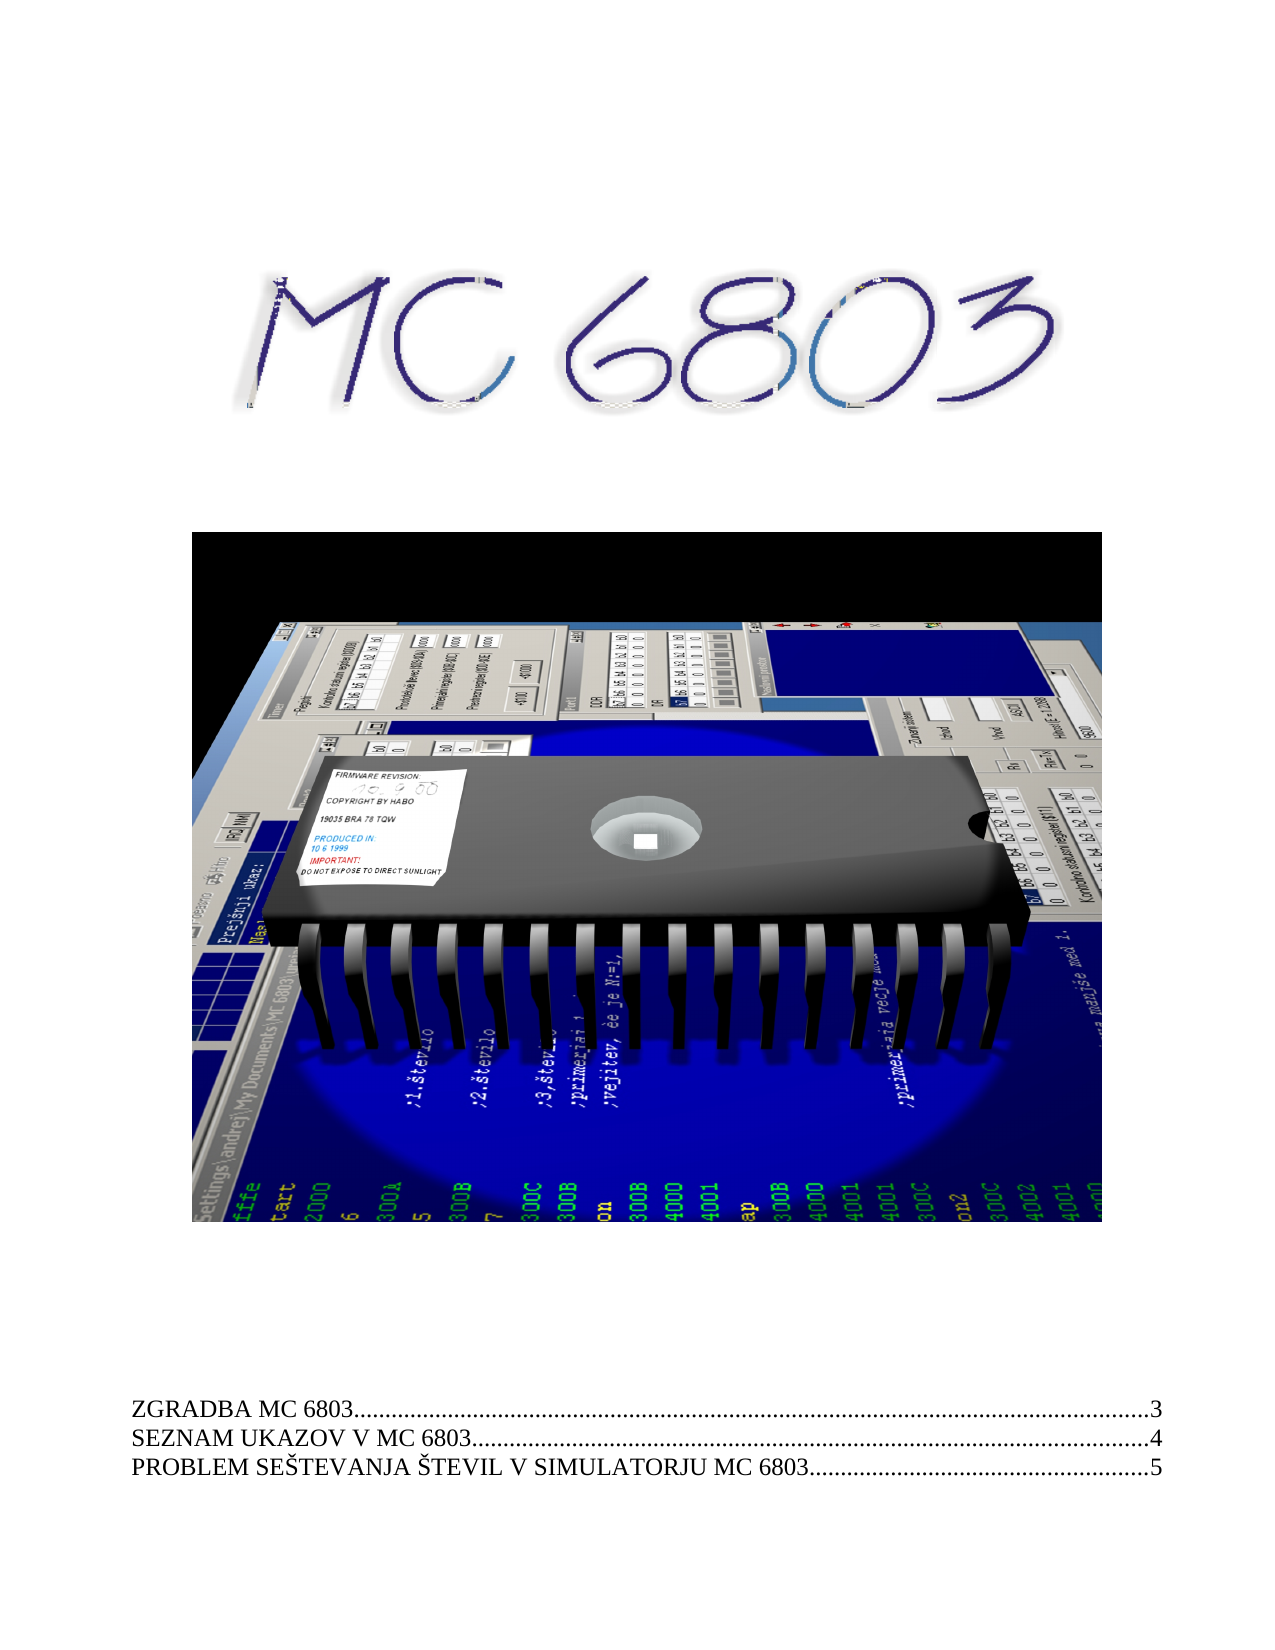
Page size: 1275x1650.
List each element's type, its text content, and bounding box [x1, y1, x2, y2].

text PROBLEM SEŠTEVANJA ŠTEVIL V SIMULATORJU MC 6803 5 [131, 1452, 1162, 1481]
picture [192, 532, 1102, 1222]
text SEZNAM UKAZOV V MC 6803 4 [131, 1423, 1162, 1452]
text ZGRADBA MC 6803 3 [131, 1394, 1162, 1423]
